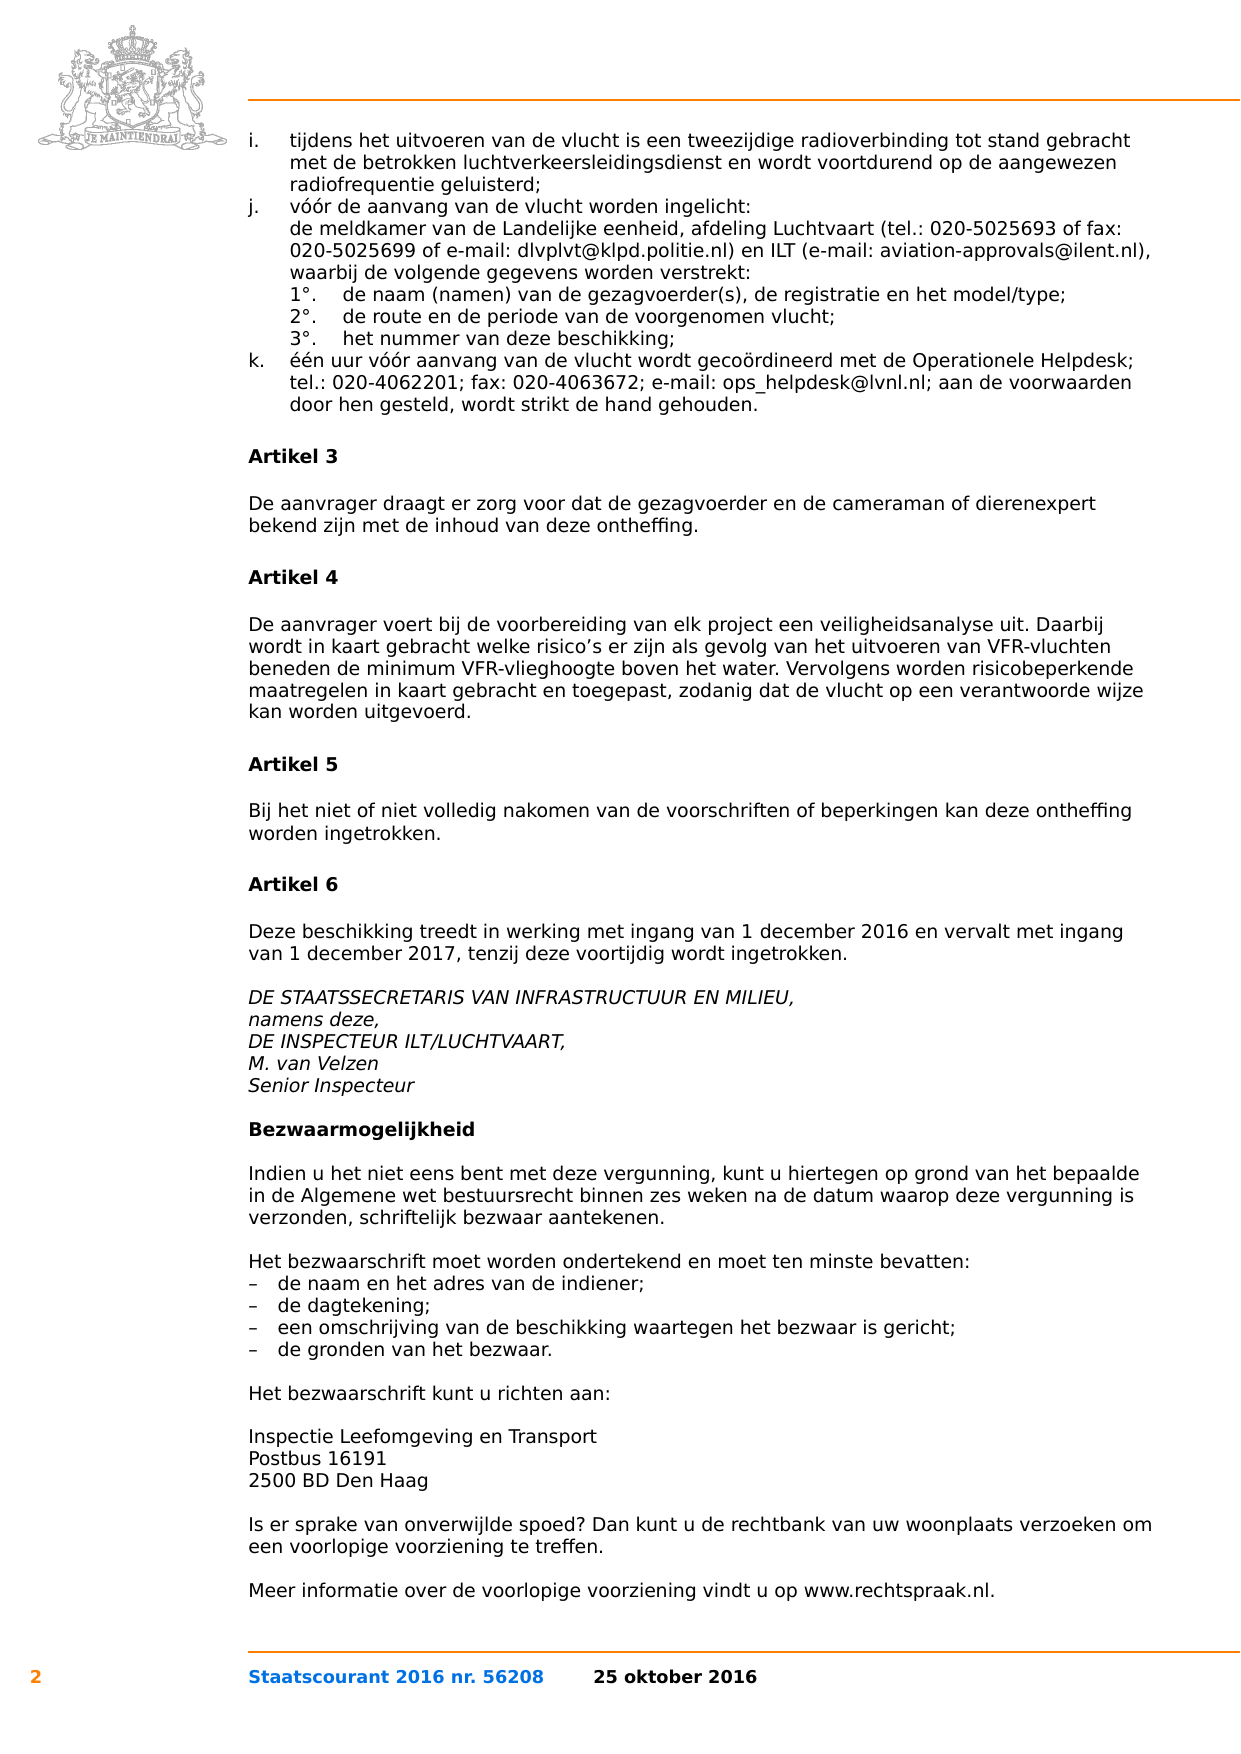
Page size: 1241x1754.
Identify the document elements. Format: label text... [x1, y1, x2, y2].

text De aanvrager draagt er zorg voor dat de gezagvoerder en de cameraman of dierenexpert bekend zijn met de inhoud van deze ontheffing. [248, 493, 1163, 537]
text Het bezwaarschrift moet worden ondertekend en moet ten minste bevatten: [248, 1251, 1163, 1273]
text – de dagtekening; [248, 1294, 1163, 1317]
text i. tijdens het uitvoeren van de vlucht is een tweezijdige radioverbinding tot stand gebracht met de betrokken luchtverkeersleidingsdienst en wordt voortdurend op de aangewezen radiofrequentie geluisterd; [248, 130, 1163, 196]
text De aanvrager voert bij de voorbereiding van elk project een veiligheidsanalyse uit. Daarbij wordt in kaart gebracht welke risico’s er zijn als gevolg van het uitvoeren van VFR-vluchten beneden de minimum VFR-vlieghoogte boven het water. Vervolgens worden risicobeperkende maatregelen in kaart gebracht en toegepast, zodanig dat de vlucht op een verantwoorde wijze kan worden uitgevoerd. [248, 613, 1163, 723]
subtitle Artikel 5 [248, 753, 1163, 775]
picture [38, 25, 227, 150]
text Bezwaarmogelijkheid [248, 1119, 1163, 1141]
text – de gronden van het bezwaar. [248, 1338, 1163, 1361]
text Deze beschikking treedt in werking met ingang van 1 december 2016 en vervalt met ingang van 1 december 2017, tenzij deze voortijdig wordt ingetrokken. [248, 921, 1163, 965]
text Inspectie Leefomgeving en Transport [248, 1426, 1163, 1448]
subtitle Artikel 6 [248, 874, 1163, 896]
text k. één uur vóór aanvang van de vlucht wordt gecoördineerd met de Operationele Helpdesk; tel.: 020-4062201; fax: 020-4063672; e-mail: ops_helpdesk@lvnl.nl; aan de voorwaarden door hen gesteld, wordt strikt de hand gehouden. [248, 350, 1163, 416]
text DE STAATSSECRETARIS VAN INFRASTRUCTUUR EN MILIEU, namens deze, DE INSPECTEUR ILT/LUCHTVAART, M. van Velzen Senior Inspecteur [248, 987, 1163, 1097]
text Is er sprake van onverwijlde spoed? Dan kunt u de rechtbank van uw woonplaats verzoeken om een voorlopige voorziening te treffen. [248, 1514, 1163, 1558]
text 2°. de route en de periode van de voorgenomen vlucht; [289, 306, 1163, 328]
text Het bezwaarschrift kunt u richten aan: [248, 1382, 1163, 1404]
text Indien u het niet eens bent met deze vergunning, kunt u hiertegen op grond van het bepaalde in de Algemene wet bestuursrecht binnen zes weken na de datum waarop deze vergunning is verzonden, schriftelijk bezwaar aantekenen. [248, 1163, 1163, 1229]
text Postbus 16191 [248, 1448, 1163, 1470]
text Meer informatie over de voorlopige voorziening vindt u op www.rechtspraak.nl. [248, 1580, 1163, 1602]
text 1°. de naam (namen) van de gezagvoerder(s), de registratie en het model/type; [289, 284, 1163, 306]
text 3°. het nummer van deze beschikking; [289, 328, 1163, 350]
text Bij het niet of niet volledig nakomen van de voorschriften of beperkingen kan deze ontheffing worden ingetrokken. [248, 800, 1163, 844]
text – een omschrijving van de beschikking waartegen het bezwaar is gericht; [248, 1317, 1163, 1338]
text 2500 BD Den Haag [248, 1470, 1163, 1492]
subtitle Artikel 4 [248, 567, 1163, 588]
text de meldkamer van de Landelijke eenheid, afdeling Luchtvaart (tel.: 020-5025693 of fax: 020-5025699 of e-mail: dlvplvt@klpd.politie.nl) en ILT (e-mail: aviation-approvals@ilent.nl), waarbij de volgende gegevens worden verstrekt: [289, 218, 1163, 284]
subtitle Artikel 3 [248, 446, 1163, 468]
text j. vóór de aanvang van de vlucht worden ingelicht: [248, 196, 1163, 218]
text – de naam en het adres van de indiener; [248, 1273, 1163, 1294]
